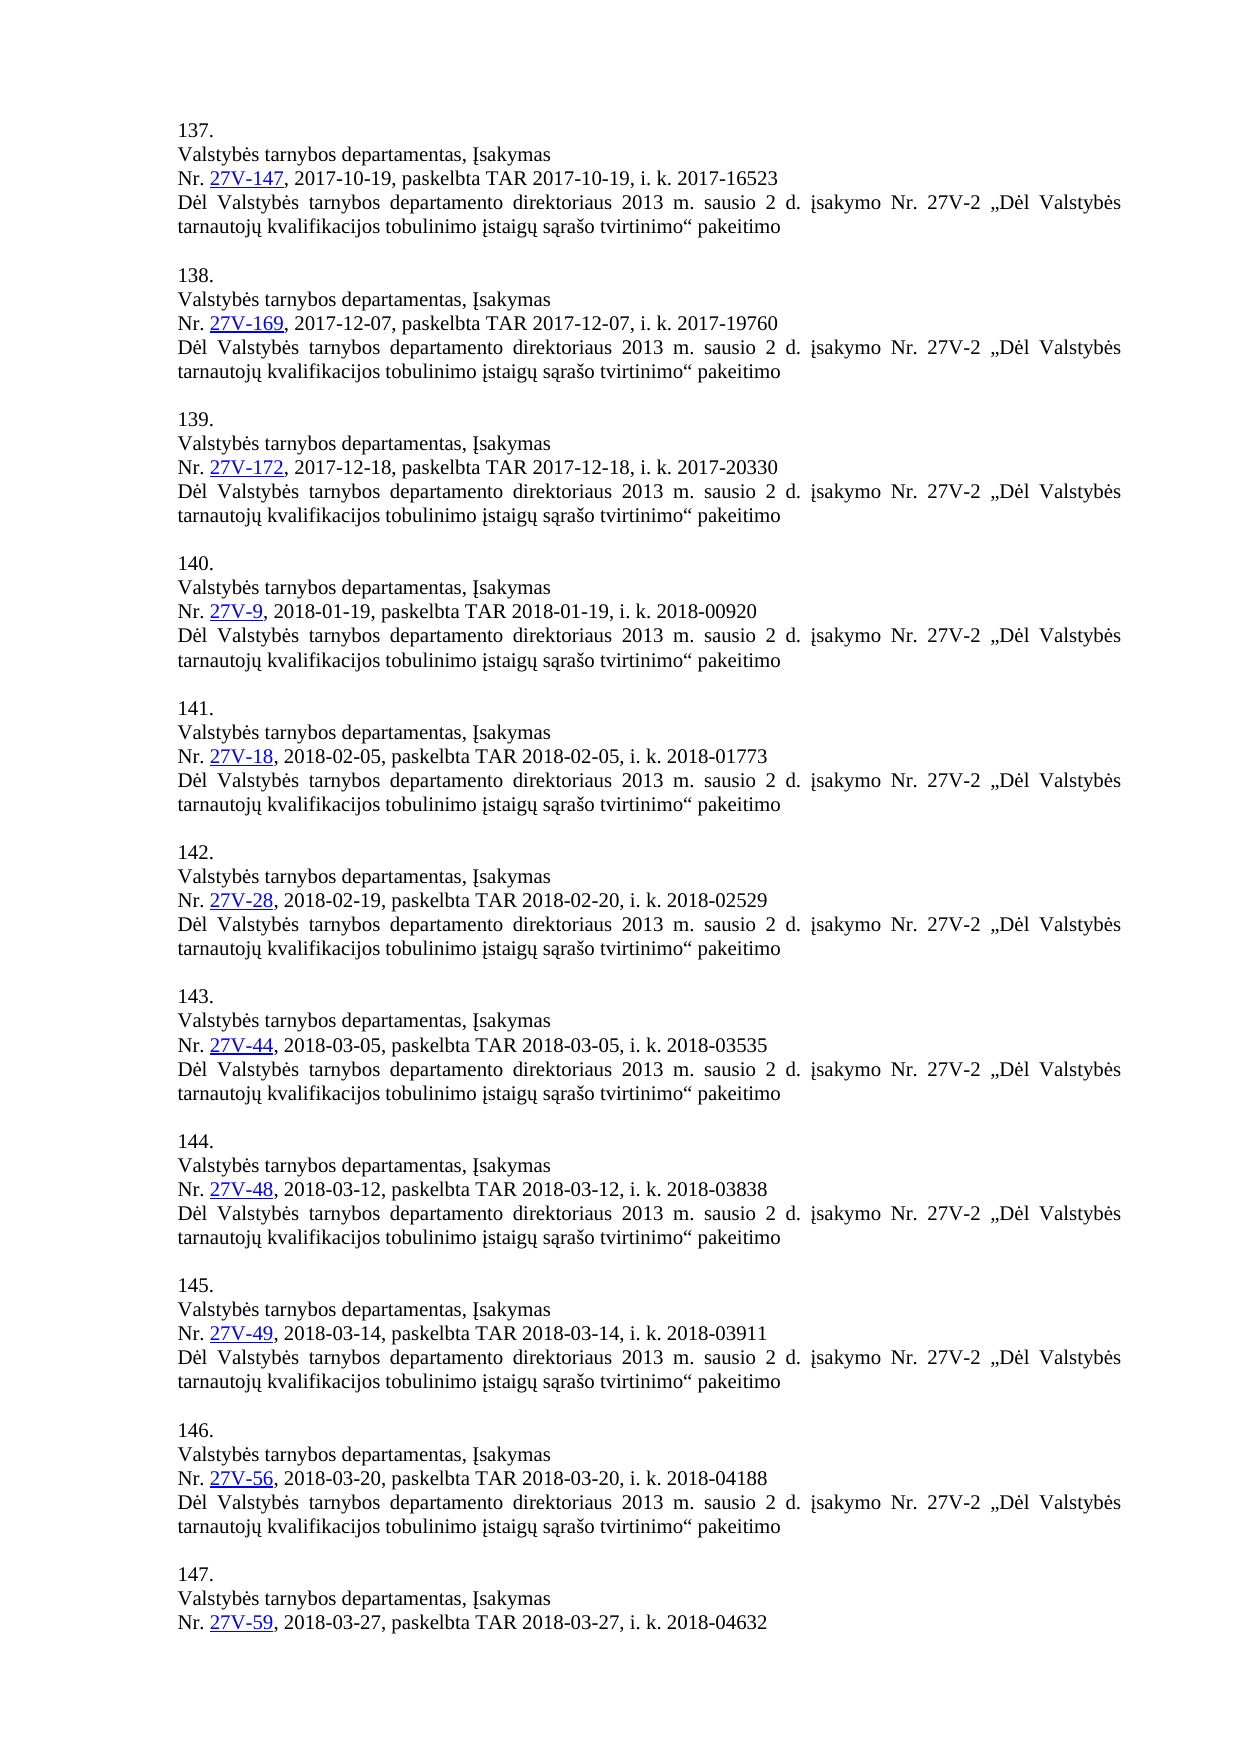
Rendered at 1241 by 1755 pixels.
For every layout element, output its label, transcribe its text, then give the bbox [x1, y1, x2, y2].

text Valstybės tarnybos departamentas, Įsakymas [177, 1586, 1122, 1610]
text Nr. 27V-18, 2018-02-05, paskelbta TAR 2018-02-05, i. k. 2018-01773 [177, 744, 1122, 768]
text Valstybės tarnybos departamentas, Įsakymas [177, 1153, 1122, 1177]
text 141. [177, 696, 1122, 720]
text Valstybės tarnybos departamentas, Įsakymas [177, 1442, 1122, 1466]
text Dėl Valstybės tarnybos departamento direktoriaus 2013 m. sausio 2 d. įsakymo Nr. 27V-2 „Dėl Valstybės tarnautojų kvalifikacijos tobulinimo įstaigų sąrašo tvirtinimo“ pakeitimo [177, 1345, 1122, 1393]
text Nr. 27V-48, 2018-03-12, paskelbta TAR 2018-03-12, i. k. 2018-03838 [177, 1177, 1122, 1201]
text 138. [177, 262, 1122, 287]
text Nr. 27V-172, 2017-12-18, paskelbta TAR 2017-12-18, i. k. 2017-20330 [177, 455, 1122, 479]
text Dėl Valstybės tarnybos departamento direktoriaus 2013 m. sausio 2 d. įsakymo Nr. 27V-2 „Dėl Valstybės tarnautojų kvalifikacijos tobulinimo įstaigų sąrašo tvirtinimo“ pakeitimo [177, 479, 1122, 527]
text 137. [177, 118, 1122, 142]
text Nr. 27V-169, 2017-12-07, paskelbta TAR 2017-12-07, i. k. 2017-19760 [177, 311, 1122, 335]
text 146. [177, 1417, 1122, 1442]
text Dėl Valstybės tarnybos departamento direktoriaus 2013 m. sausio 2 d. įsakymo Nr. 27V-2 „Dėl Valstybės tarnautojų kvalifikacijos tobulinimo įstaigų sąrašo tvirtinimo“ pakeitimo [177, 1490, 1122, 1538]
text 147. [177, 1562, 1122, 1586]
text Nr. 27V-28, 2018-02-19, paskelbta TAR 2018-02-20, i. k. 2018-02529 [177, 888, 1122, 912]
text Valstybės tarnybos departamentas, Įsakymas [177, 431, 1122, 455]
text Nr. 27V-44, 2018-03-05, paskelbta TAR 2018-03-05, i. k. 2018-03535 [177, 1032, 1122, 1057]
text Dėl Valstybės tarnybos departamento direktoriaus 2013 m. sausio 2 d. įsakymo Nr. 27V-2 „Dėl Valstybės tarnautojų kvalifikacijos tobulinimo įstaigų sąrašo tvirtinimo“ pakeitimo [177, 912, 1122, 960]
text Valstybės tarnybos departamentas, Įsakymas [177, 864, 1122, 888]
text Dėl Valstybės tarnybos departamento direktoriaus 2013 m. sausio 2 d. įsakymo Nr. 27V-2 „Dėl Valstybės tarnautojų kvalifikacijos tobulinimo įstaigų sąrašo tvirtinimo“ pakeitimo [177, 190, 1122, 238]
text 143. [177, 984, 1122, 1008]
text 139. [177, 407, 1122, 431]
text Valstybės tarnybos departamentas, Įsakymas [177, 1297, 1122, 1321]
text Nr. 27V-49, 2018-03-14, paskelbta TAR 2018-03-14, i. k. 2018-03911 [177, 1321, 1122, 1345]
text Valstybės tarnybos departamentas, Įsakymas [177, 720, 1122, 744]
text Valstybės tarnybos departamentas, Įsakymas [177, 142, 1122, 166]
text Dėl Valstybės tarnybos departamento direktoriaus 2013 m. sausio 2 d. įsakymo Nr. 27V-2 „Dėl Valstybės tarnautojų kvalifikacijos tobulinimo įstaigų sąrašo tvirtinimo“ pakeitimo [177, 623, 1122, 672]
text Nr. 27V-59, 2018-03-27, paskelbta TAR 2018-03-27, i. k. 2018-04632 [177, 1610, 1122, 1634]
text Nr. 27V-56, 2018-03-20, paskelbta TAR 2018-03-20, i. k. 2018-04188 [177, 1466, 1122, 1490]
text Dėl Valstybės tarnybos departamento direktoriaus 2013 m. sausio 2 d. įsakymo Nr. 27V-2 „Dėl Valstybės tarnautojų kvalifikacijos tobulinimo įstaigų sąrašo tvirtinimo“ pakeitimo [177, 768, 1122, 816]
text Dėl Valstybės tarnybos departamento direktoriaus 2013 m. sausio 2 d. įsakymo Nr. 27V-2 „Dėl Valstybės tarnautojų kvalifikacijos tobulinimo įstaigų sąrašo tvirtinimo“ pakeitimo [177, 335, 1122, 383]
text 145. [177, 1273, 1122, 1297]
text Valstybės tarnybos departamentas, Įsakymas [177, 575, 1122, 599]
text 144. [177, 1129, 1122, 1153]
text Dėl Valstybės tarnybos departamento direktoriaus 2013 m. sausio 2 d. įsakymo Nr. 27V-2 „Dėl Valstybės tarnautojų kvalifikacijos tobulinimo įstaigų sąrašo tvirtinimo“ pakeitimo [177, 1057, 1122, 1105]
text Dėl Valstybės tarnybos departamento direktoriaus 2013 m. sausio 2 d. įsakymo Nr. 27V-2 „Dėl Valstybės tarnautojų kvalifikacijos tobulinimo įstaigų sąrašo tvirtinimo“ pakeitimo [177, 1201, 1122, 1249]
text Valstybės tarnybos departamentas, Įsakymas [177, 287, 1122, 311]
text Nr. 27V-9, 2018-01-19, paskelbta TAR 2018-01-19, i. k. 2018-00920 [177, 599, 1122, 623]
text 140. [177, 551, 1122, 575]
text 142. [177, 840, 1122, 864]
text Nr. 27V-147, 2017-10-19, paskelbta TAR 2017-10-19, i. k. 2017-16523 [177, 166, 1122, 190]
text Valstybės tarnybos departamentas, Įsakymas [177, 1008, 1122, 1032]
